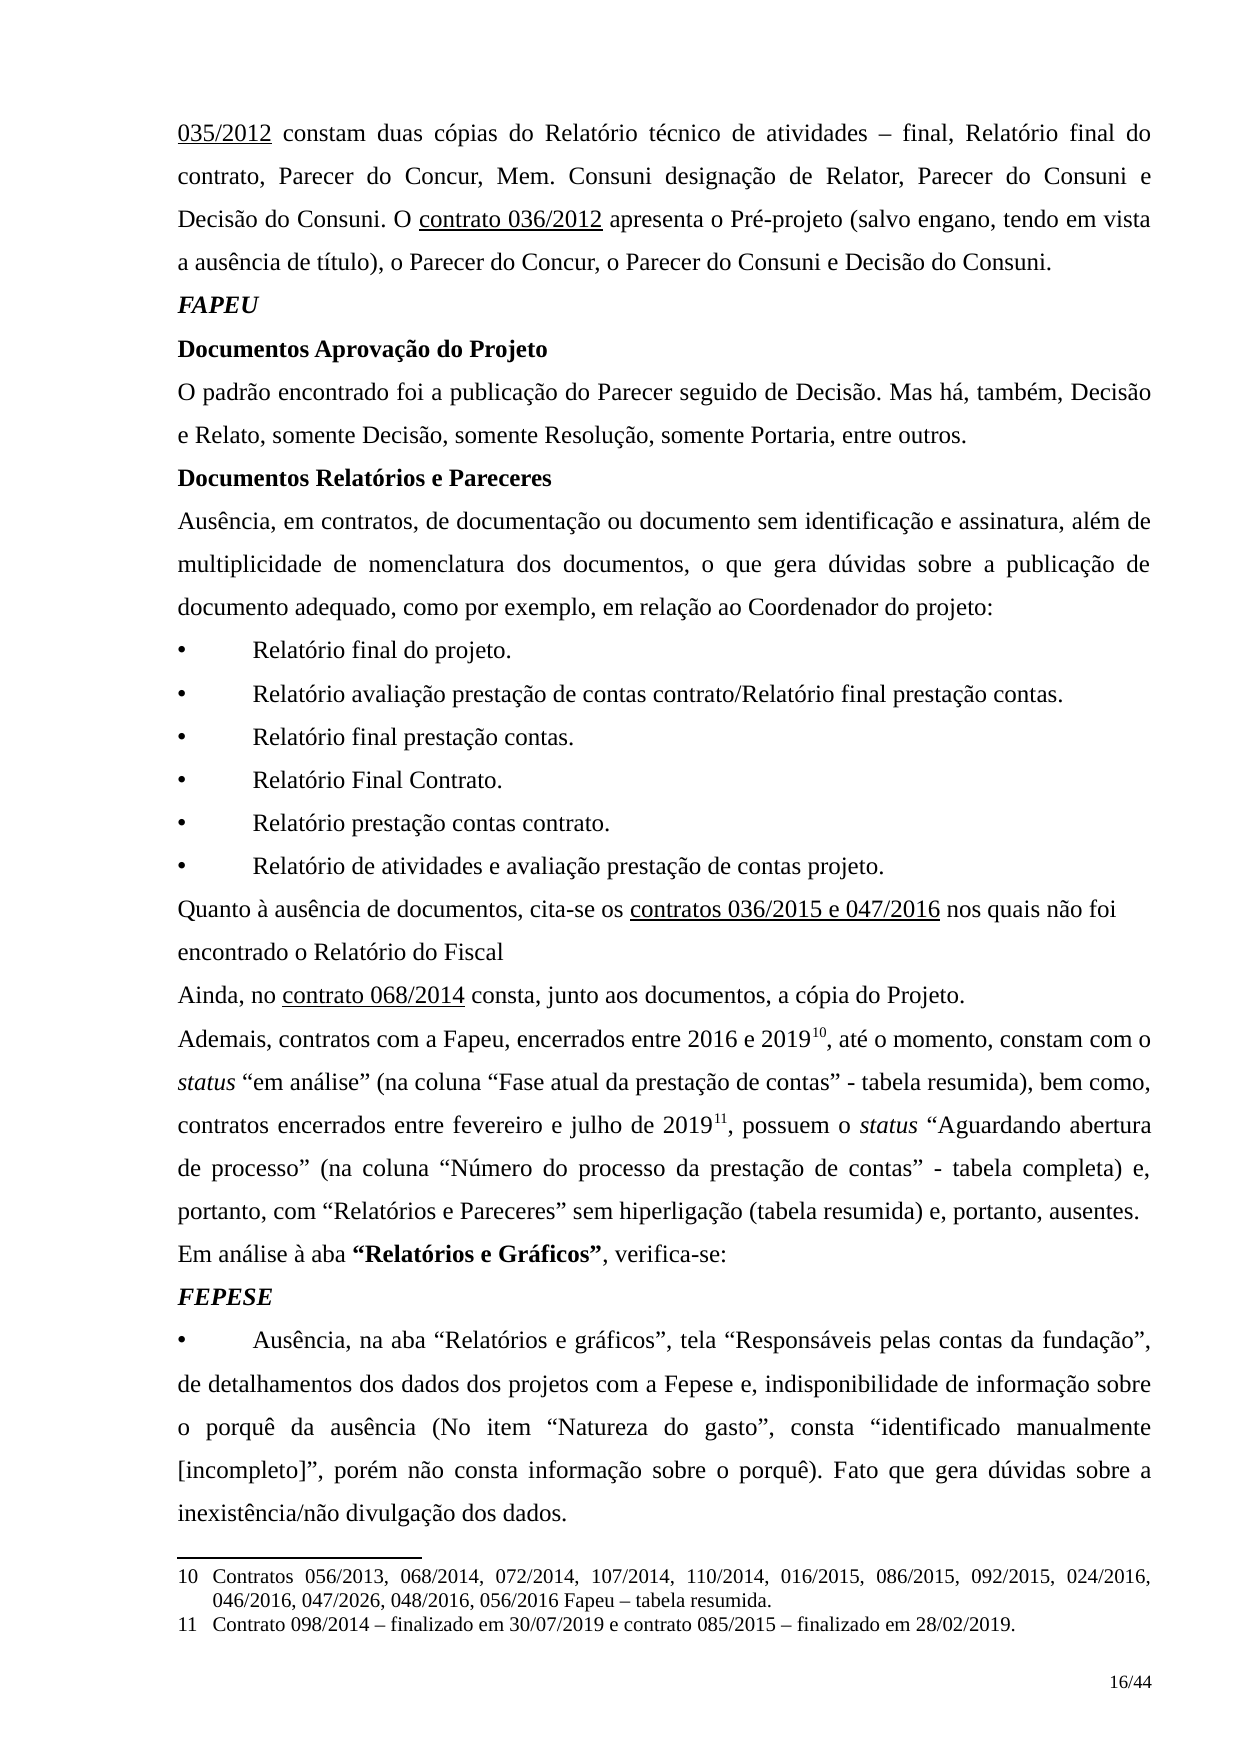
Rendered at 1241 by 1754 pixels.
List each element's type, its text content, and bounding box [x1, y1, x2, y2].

text Documentos Aprovação do Projeto [177, 334, 1152, 362]
text 035/2012 constam duas cópias do Relatório técnico de atividades – final, Relatório final do contrato, Parecer do Concur, Mem. Consuni designação de Relator, Parecer do Consuni e Decisão do Consuni. O contrato 036/2012 apresenta o Pré-projeto (salvo engano, tendo em vista a ausência de título), o Parecer do Concur, o Parecer do Consuni e Decisão do Consuni. [177, 118, 1152, 276]
list Relatório final prestação contas. [177, 722, 1152, 751]
list Ainda, no contrato 068/2014 consta, junto aos documentos, a cópia do Projeto. [177, 981, 1152, 1009]
text FAPEU [177, 291, 1152, 319]
text Em análise à aba “Relatórios e Gráficos”, verifica-se: [177, 1239, 1152, 1268]
text FEPESE [177, 1282, 1152, 1311]
list Relatório avaliação prestação de contas contrato/Relatório final prestação contas. [177, 679, 1152, 707]
text Documentos Relatórios e Pareceres [177, 463, 1152, 492]
list Ausência, na aba “Relatórios e gráficos”, tela “Responsáveis pelas contas da fundação”, de detalhamentos dos dados dos projetos com a Fepese e, indisponibilidade de informação sobre o porquê da ausência (No item “Natureza do gasto”, consta “identificado manualmente [incompleto]”, porém não consta informação sobre o porquê). Fato que gera dúvidas sobre a inexistência/não divulgação dos dados. [177, 1326, 1152, 1527]
text Ausência, em contratos, de documentação ou documento sem identificação e assinatura, além de multiplicidade de nomenclatura dos documentos, o que gera dúvidas sobre a publicação de documento adequado, como por exemplo, em relação ao Coordenador do projeto: [177, 506, 1152, 621]
list Relatório de atividades e avaliação prestação de contas projeto. [177, 851, 1152, 880]
text O padrão encontrado foi a publicação do Parecer seguido de Decisão. Mas há, também, Decisão e Relato, somente Decisão, somente Resolução, somente Portaria, entre outros. [177, 377, 1152, 449]
list Relatório prestação contas contrato. [177, 808, 1152, 837]
list Quanto à ausência de documentos, cita-se os contratos 036/2015 e 047/2016 nos quais não foi encontrado o Relatório do Fiscal [177, 894, 1152, 966]
list Relatório final do projeto. [177, 636, 1152, 664]
list Relatório Final Contrato. [177, 765, 1152, 794]
text Contratos 056/2013, 068/2014, 072/2014, 107/2014, 110/2014, 016/2015, 086/2015, 092/2015, 024/2016, 046/2016, 047/2026, 048/2016, 056/2016 Fapeu – tabela resumida. [177, 1564, 1152, 1612]
text Ademais, contratos com a Fapeu, encerrados entre 2016 e 2019, até o momento, constam com o status “em análise” (na coluna “Fase atual da prestação de contas” - tabela resumida), bem como, contratos encerrados entre fevereiro e julho de 2019, possuem o status “Aguardando abertura de processo” (na coluna “Número do processo da prestação de contas” - tabela completa) e, portanto, com “Relatórios e Pareceres” sem hiperligação (tabela resumida) e, portanto, ausentes. [177, 1024, 1152, 1225]
text Contrato 098/2014 – finalizado em 30/07/2019 e contrato 085/2015 – finalizado em 28/02/2019. [177, 1612, 1152, 1636]
